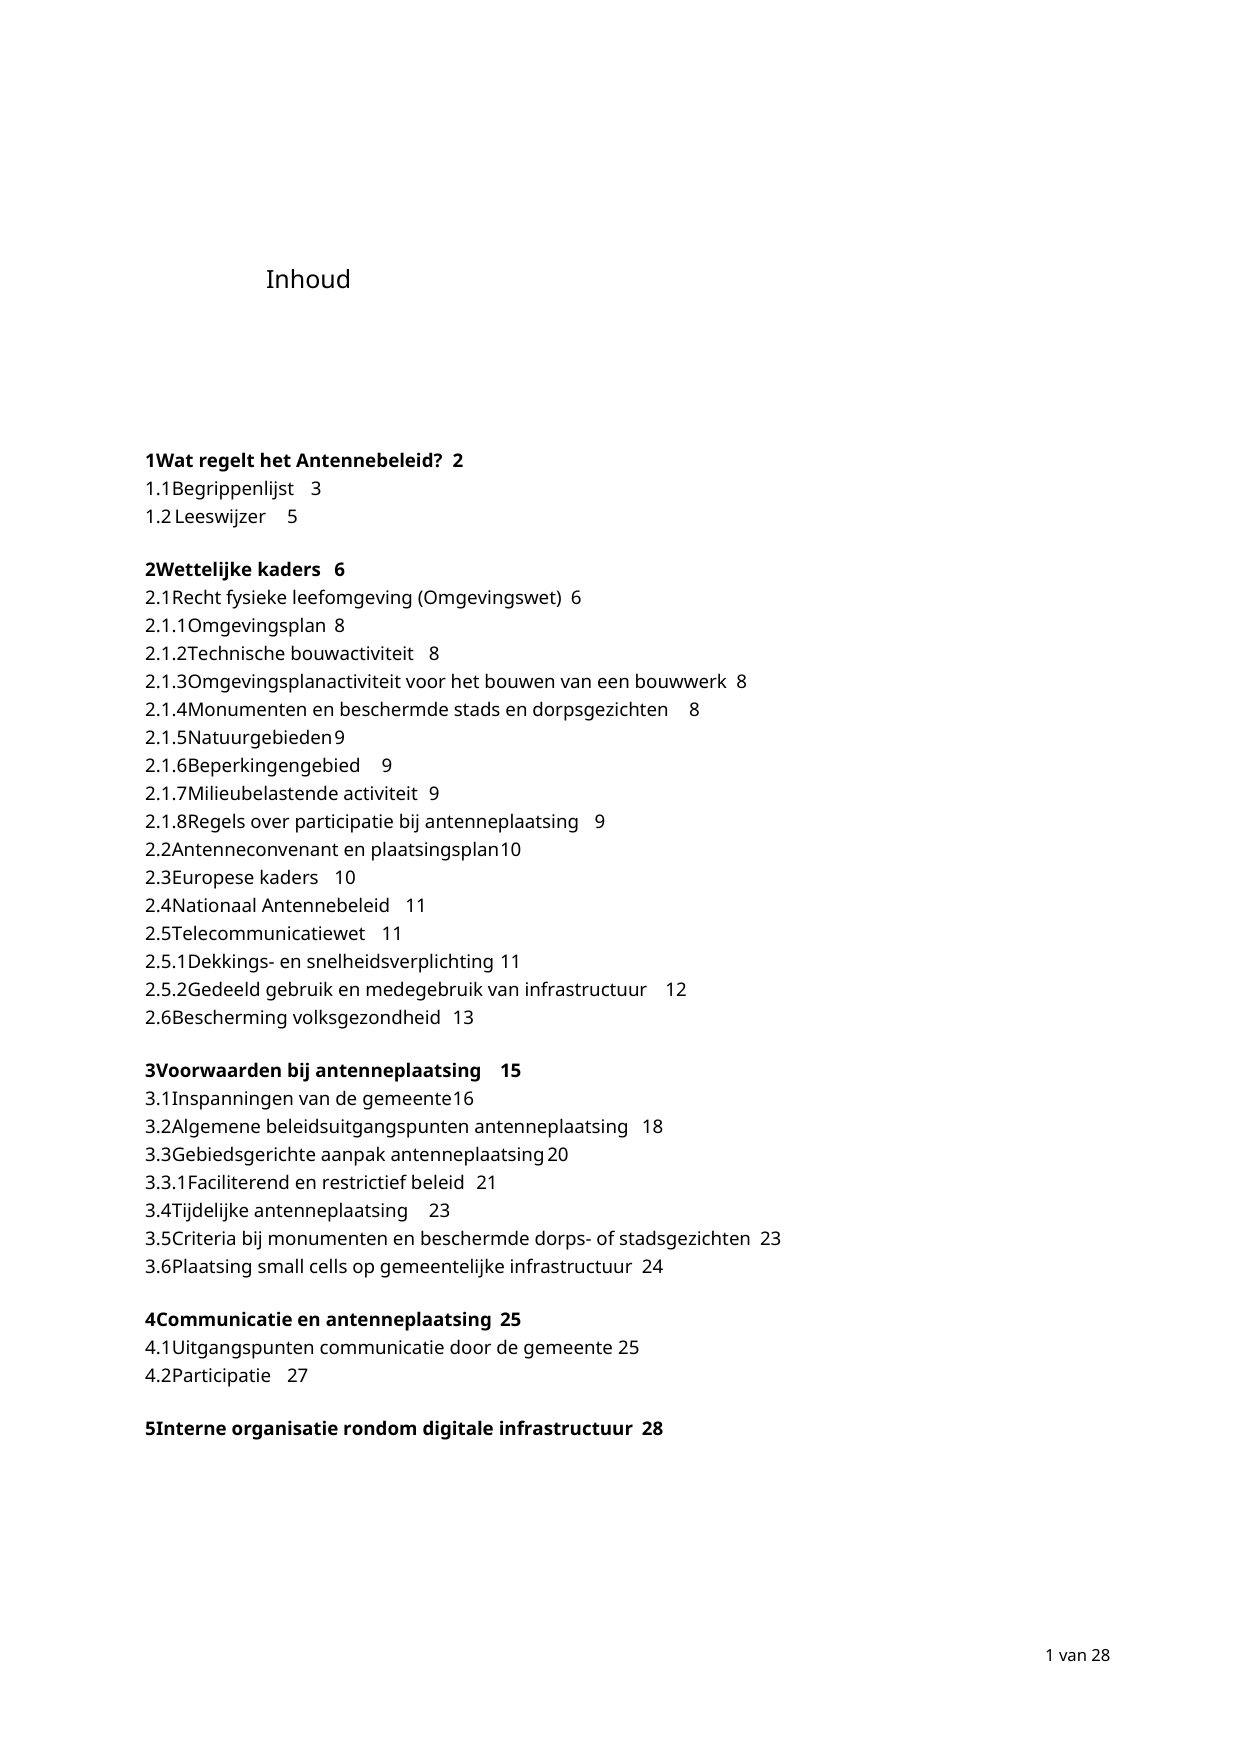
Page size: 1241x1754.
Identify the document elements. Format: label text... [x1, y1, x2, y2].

text 2.1.2 Technische bouwactiviteit 8 [145, 638, 1110, 666]
text 2.2 Antenneconvenant en plaatsingsplan 10 [145, 834, 1110, 862]
text 2.5.1 Dekkings- en snelheidsverplichting 11 [145, 946, 1110, 974]
text 4 Communicatie en antenneplaatsing 25 [145, 1304, 1110, 1332]
text 3.3.1 Faciliterend en restrictief beleid 21 [145, 1167, 1110, 1195]
text 2.5.2 Gedeeld gebruik en medegebruik van infrastructuur 12 [145, 974, 1110, 1002]
text 5 Interne organisatie rondom digitale infrastructuur 28 [145, 1413, 1110, 1441]
text 2.1.3 Omgevingsplanactiviteit voor het bouwen van een bouwwerk 8 [145, 666, 1110, 694]
text 3.4 Tijdelijke antenneplaatsing 23 [145, 1195, 1110, 1223]
text 2.6 Bescherming volksgezondheid 13 [145, 1002, 1110, 1030]
text 3 Voorwaarden bij antenneplaatsing 15 [145, 1055, 1110, 1083]
text 2.1.1 Omgevingsplan 8 [145, 610, 1110, 638]
text 3.3 Gebiedsgerichte aanpak antenneplaatsing 20 [145, 1139, 1110, 1167]
text 3.2 Algemene beleidsuitgangspunten antenneplaatsing 18 [145, 1111, 1110, 1139]
text 2.1.4 Monumenten en beschermde stads en dorpsgezichten 8 [145, 694, 1110, 722]
text Inhoud [266, 262, 1110, 296]
text 2.1 Recht fysieke leefomgeving (Omgevingswet) 6 [145, 582, 1110, 610]
text 2.1.5 Natuurgebieden 9 [145, 722, 1110, 750]
text 4.2 Participatie 27 [145, 1360, 1110, 1388]
text 2.3 Europese kaders 10 [145, 862, 1110, 890]
text 2 Wettelijke kaders 6 [145, 554, 1110, 582]
text 2.5 Telecommunicatiewet 11 [145, 918, 1110, 946]
text 1.2 Leeswijzer 5 [145, 501, 1110, 529]
text 1.1 Begrippenlijst 3 [145, 473, 1110, 501]
text 3.6 Plaatsing small cells op gemeentelijke infrastructuur 24 [145, 1251, 1110, 1279]
text 2.1.6 Beperkingengebied 9 [145, 750, 1110, 778]
text 3.1 Inspanningen van de gemeente 16 [145, 1083, 1110, 1111]
text 2.4 Nationaal Antennebeleid 11 [145, 890, 1110, 918]
text 4.1 Uitgangspunten communicatie door de gemeente 25 [145, 1332, 1110, 1360]
text 2.1.8 Regels over participatie bij antenneplaatsing 9 [145, 806, 1110, 834]
text 3.5 Criteria bij monumenten en beschermde dorps- of stadsgezichten 23 [145, 1223, 1110, 1251]
text 1 Wat regelt het Antennebeleid? 2 [145, 445, 1110, 473]
text 2.1.7 Milieubelastende activiteit 9 [145, 778, 1110, 806]
